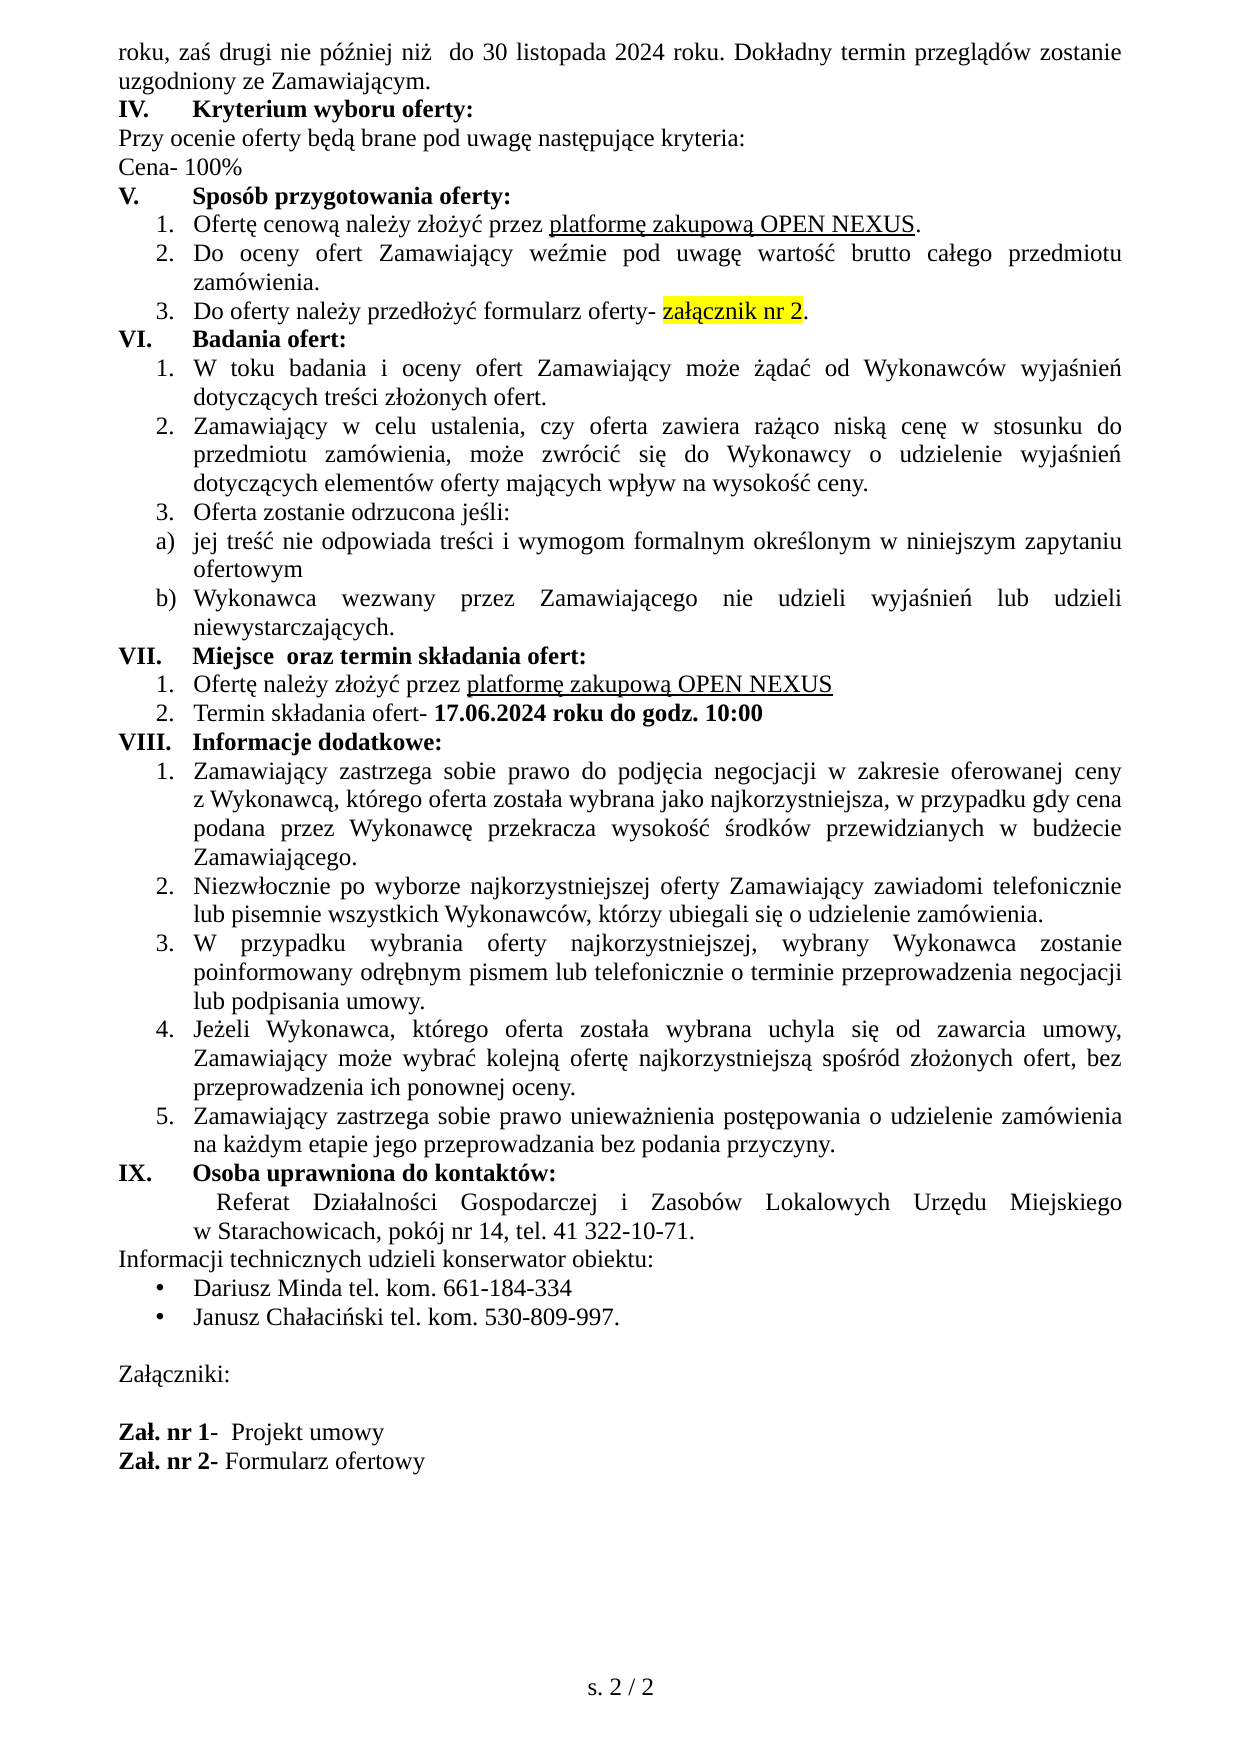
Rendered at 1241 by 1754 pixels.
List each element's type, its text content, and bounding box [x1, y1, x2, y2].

text Cena- 100% [118, 152, 1123, 181]
list Niezwłocznie po wyborze najkorzystniejszej oferty Zamawiający zawiadomi telefonicznie lub pisemnie wszystkich Wykonawców, którzy ubiegali się o udzielenie zamówienia. [156, 871, 1123, 928]
list Do oferty należy przedłożyć formularz oferty- załącznik nr 2. [156, 296, 1123, 324]
text Zał. nr 1- Projekt umowy [118, 1417, 1123, 1446]
list Jeżeli Wykonawca, którego oferta została wybrana uchyla się od zawarcia umowy, Zamawiający może wybrać kolejną ofertę najkorzystniejszą spośród złożonych ofert, bez przeprowadzenia ich ponownej oceny. [156, 1014, 1123, 1101]
list Ofertę cenową należy złożyć przez platformę zakupową OPEN NEXUS. [156, 209, 1123, 238]
text IX. Osoba uprawniona do kontaktów: [118, 1158, 1123, 1187]
list Zamawiający zastrzega sobie prawo unieważnienia postępowania o udzielenie zamówienia na każdym etapie jego przeprowadzania bez podania przyczyny. [156, 1101, 1123, 1158]
list jej treść nie odpowiada treści i wymogom formalnym określonym w niniejszym zapytaniu ofertowym [156, 526, 1123, 583]
text Zał. nr 2- Formularz ofertowy [118, 1446, 1123, 1474]
list Dariusz Minda tel. kom. 661-184-334 [156, 1273, 1123, 1302]
list W przypadku wybrania oferty najkorzystniejszej, wybrany Wykonawca zostanie poinformowany odrębnym pismem lub telefonicznie o terminie przeprowadzenia negocjacji lub podpisania umowy. [156, 928, 1123, 1014]
list Oferta zostanie odrzucona jeśli: [156, 497, 1123, 526]
text IV. Kryterium wyboru oferty: [118, 94, 1123, 123]
text VIII. Informacje dodatkowe: [118, 727, 1123, 756]
list Termin składania ofert- 17.06.2024 roku do godz. 10:00 [156, 698, 1123, 727]
list Ofertę należy złożyć przez platformę zakupową OPEN NEXUS [156, 669, 1123, 698]
list Zamawiający w celu ustalenia, czy oferta zawiera rażąco niską cenę w stosunku do przedmiotu zamówienia, może zwrócić się do Wykonawcy o udzielenie wyjaśnień dotyczących elementów oferty mających wpływ na wysokość ceny. [156, 411, 1123, 497]
text roku, zaś drugi nie później niż do 30 listopada 2024 roku. Dokładny termin przeglądów zostanie uzgodniony ze Zamawiającym. [118, 37, 1123, 94]
text VII. Miejsce oraz termin składania ofert: [118, 641, 1123, 669]
text VI. Badania ofert: [118, 324, 1123, 353]
list Referat Działalności Gospodarczej i Zasobów Lokalowych Urzędu Miejskiego w Starachowicach, pokój nr 14, tel. 41 322-10-71. [156, 1187, 1123, 1244]
list Do oceny ofert Zamawiający weźmie pod uwagę wartość brutto całego przedmiotu zamówienia. [156, 238, 1123, 296]
text Informacji technicznych udzieli konserwator obiektu: [118, 1244, 1123, 1273]
text Załączniki: [118, 1359, 1123, 1388]
list Janusz Chałaciński tel. kom. 530-809-997. [156, 1302, 1123, 1331]
list W toku badania i oceny ofert Zamawiający może żądać od Wykonawców wyjaśnień dotyczących treści złożonych ofert. [156, 353, 1123, 411]
text V. Sposób przygotowania oferty: [118, 181, 1123, 209]
list Wykonawca wezwany przez Zamawiającego nie udzieli wyjaśnień lub udzieli niewystarczających. [156, 583, 1123, 641]
list Zamawiający zastrzega sobie prawo do podjęcia negocjacji w zakresie oferowanej ceny z Wykonawcą, którego oferta została wybrana jako najkorzystniejsza, w przypadku gdy cena podana przez Wykonawcę przekracza wysokość środków przewidzianych w budżecie Zamawiającego. [156, 756, 1123, 871]
text Przy ocenie oferty będą brane pod uwagę następujące kryteria: [118, 123, 1123, 152]
